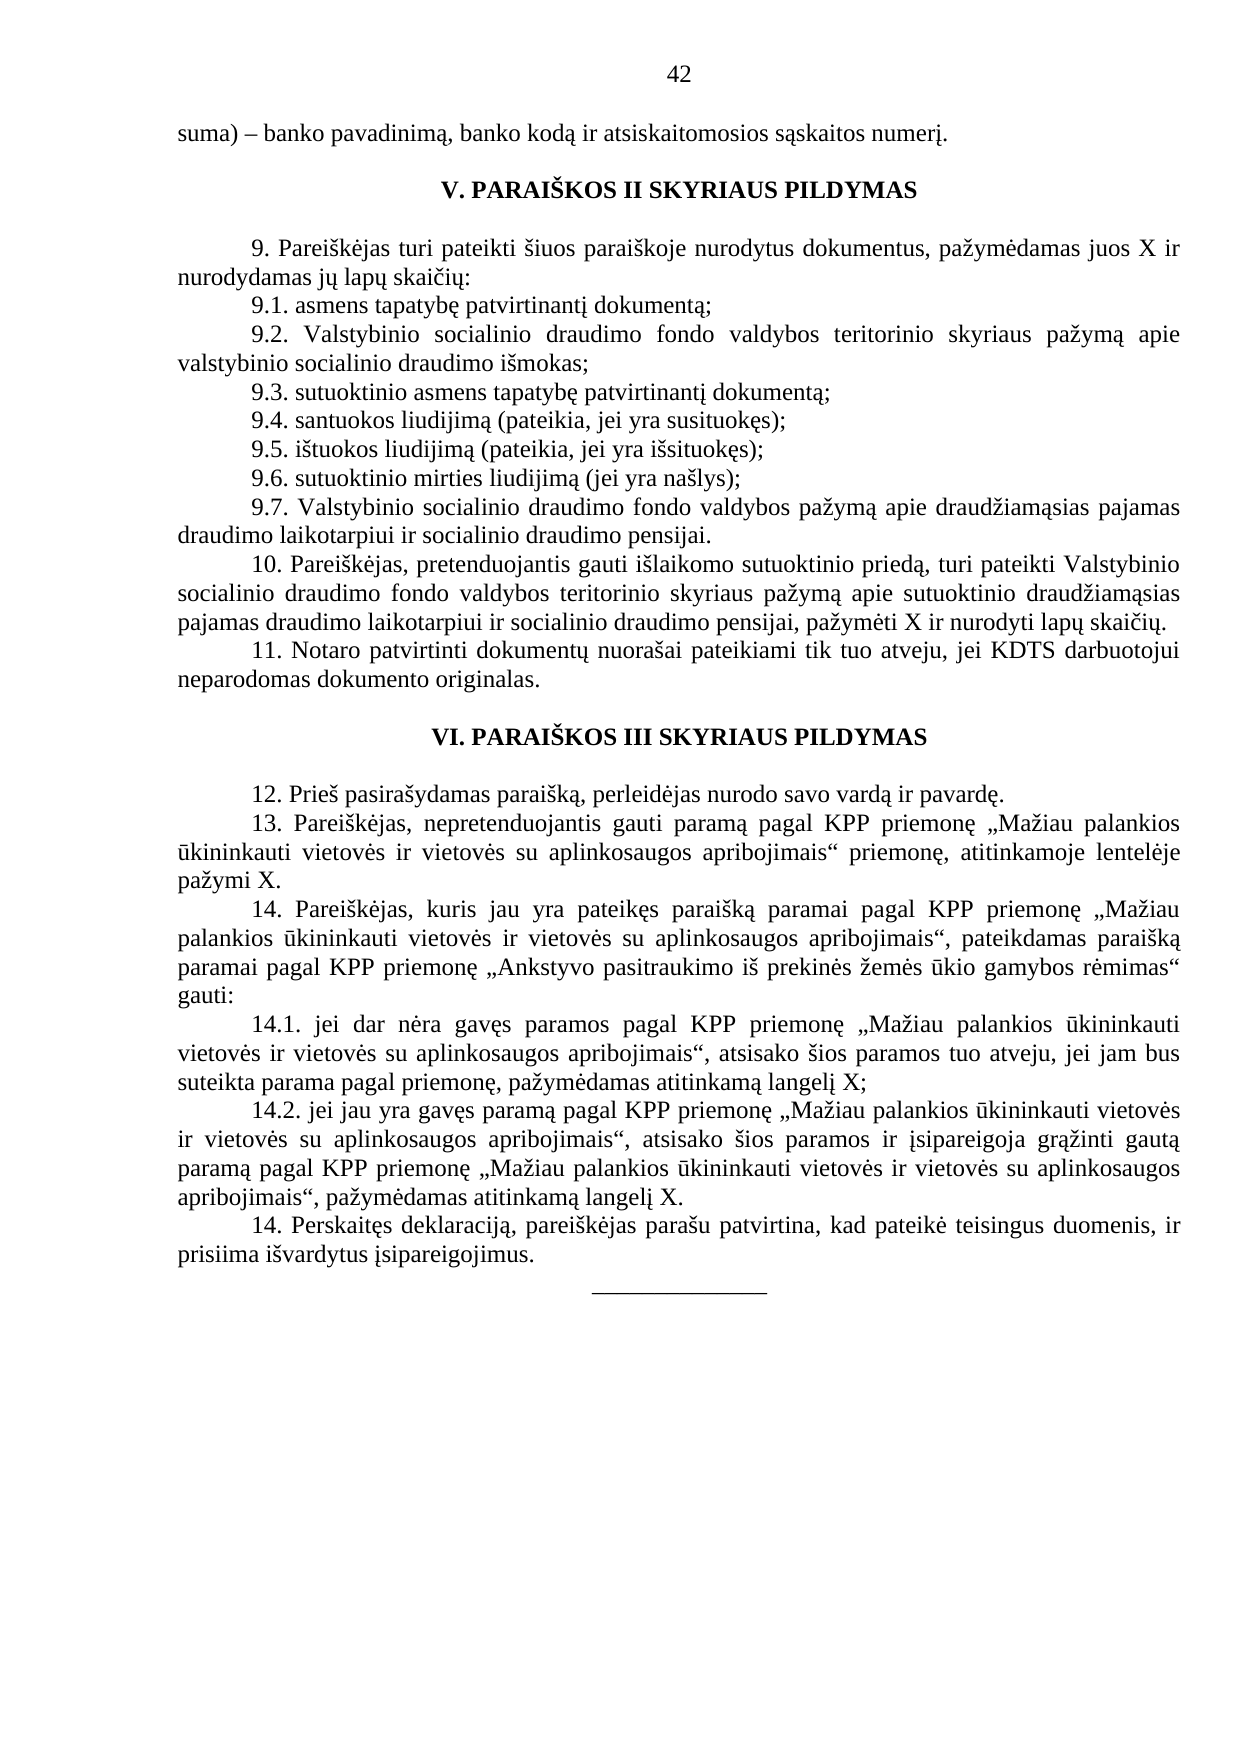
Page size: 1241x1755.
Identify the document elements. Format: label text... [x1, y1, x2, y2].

text suma) – banko pavadinimą, banko kodą ir atsiskaitomosios sąskaitos numerį. [177, 118, 1181, 147]
text 13. Pareiškėjas, nepretenduojantis gauti paramą pagal KPP priemonę „Mažiau palankios ūkininkauti vietovės ir vietovės su aplinkosaugos apribojimais“ priemonę, atitinkamoje lentelėje pažymi X. [177, 808, 1181, 894]
text 14.1. jei dar nėra gavęs paramos pagal KPP priemonę „Mažiau palankios ūkininkauti vietovės ir vietovės su aplinkosaugos apribojimais“, atsisako šios paramos tuo atveju, jei jam bus suteikta parama pagal priemonę, pažymėdamas atitinkamą langelį X; [177, 1009, 1181, 1096]
text 10. Pareiškėjas, pretenduojantis gauti išlaikomo sutuoktinio priedą, turi pateikti Valstybinio socialinio draudimo fondo valdybos teritorinio skyriaus pažymą apie sutuoktinio draudžiamąsias pajamas draudimo laikotarpiui ir socialinio draudimo pensijai, pažymėti X ir nurodyti lapų skaičių. [177, 549, 1181, 636]
text 9.3. sutuoktinio asmens tapatybę patvirtinantį dokumentą; [177, 377, 1181, 406]
text 11. Notaro patvirtinti dokumentų nuorašai pateikiami tik tuo atveju, jei KDTS darbuotojui neparodomas dokumento originalas. [177, 636, 1181, 693]
text 9.6. sutuoktinio mirties liudijimą (jei yra našlys); [177, 463, 1181, 492]
text 9.5. ištuokos liudijimą (pateikia, jei yra išsituokęs); [177, 434, 1181, 463]
text 9.1. asmens tapatybę patvirtinantį dokumentą; [177, 291, 1181, 319]
text VI. PARAIŠKOS III SKYRIAUS PILDYMAS [177, 722, 1181, 751]
text 14.2. jei jau yra gavęs paramą pagal KPP priemonę „Mažiau palankios ūkininkauti vietovės ir vietovės su aplinkosaugos apribojimais“, atsisako šios paramos ir įsipareigoja grąžinti gautą paramą pagal KPP priemonę „Mažiau palankios ūkininkauti vietovės ir vietovės su aplinkosaugos apribojimais“, pažymėdamas atitinkamą langelį X. [177, 1096, 1181, 1211]
text 9.7. Valstybinio socialinio draudimo fondo valdybos pažymą apie draudžiamąsias pajamas draudimo laikotarpiui ir socialinio draudimo pensijai. [177, 492, 1181, 549]
text 9.2. Valstybinio socialinio draudimo fondo valdybos teritorinio skyriaus pažymą apie valstybinio socialinio draudimo išmokas; [177, 319, 1181, 377]
text 12. Prieš pasirašydamas paraišką, perleidėjas nurodo savo vardą ir pavardę. [177, 779, 1181, 808]
text 14. Pareiškėjas, kuris jau yra pateikęs paraišką paramai pagal KPP priemonę „Mažiau palankios ūkininkauti vietovės ir vietovės su aplinkosaugos apribojimais“, pateikdamas paraišką paramai pagal KPP priemonę „Ankstyvo pasitraukimo iš prekinės žemės ūkio gamybos rėmimas“ gauti: [177, 894, 1181, 1009]
text ______________ [177, 1268, 1181, 1297]
text V. PARAIŠKOS II SKYRIAUS PILDYMAS [177, 176, 1181, 204]
text 14. Perskaitęs deklaraciją, pareiškėjas parašu patvirtina, kad pateikė teisingus duomenis, ir prisiima išvardytus įsipareigojimus. [177, 1211, 1181, 1268]
text 9.4. santuokos liudijimą (pateikia, jei yra susituokęs); [177, 406, 1181, 434]
text 9. Pareiškėjas turi pateikti šiuos paraiškoje nurodytus dokumentus, pažymėdamas juos X ir nurodydamas jų lapų skaičių: [177, 233, 1181, 291]
